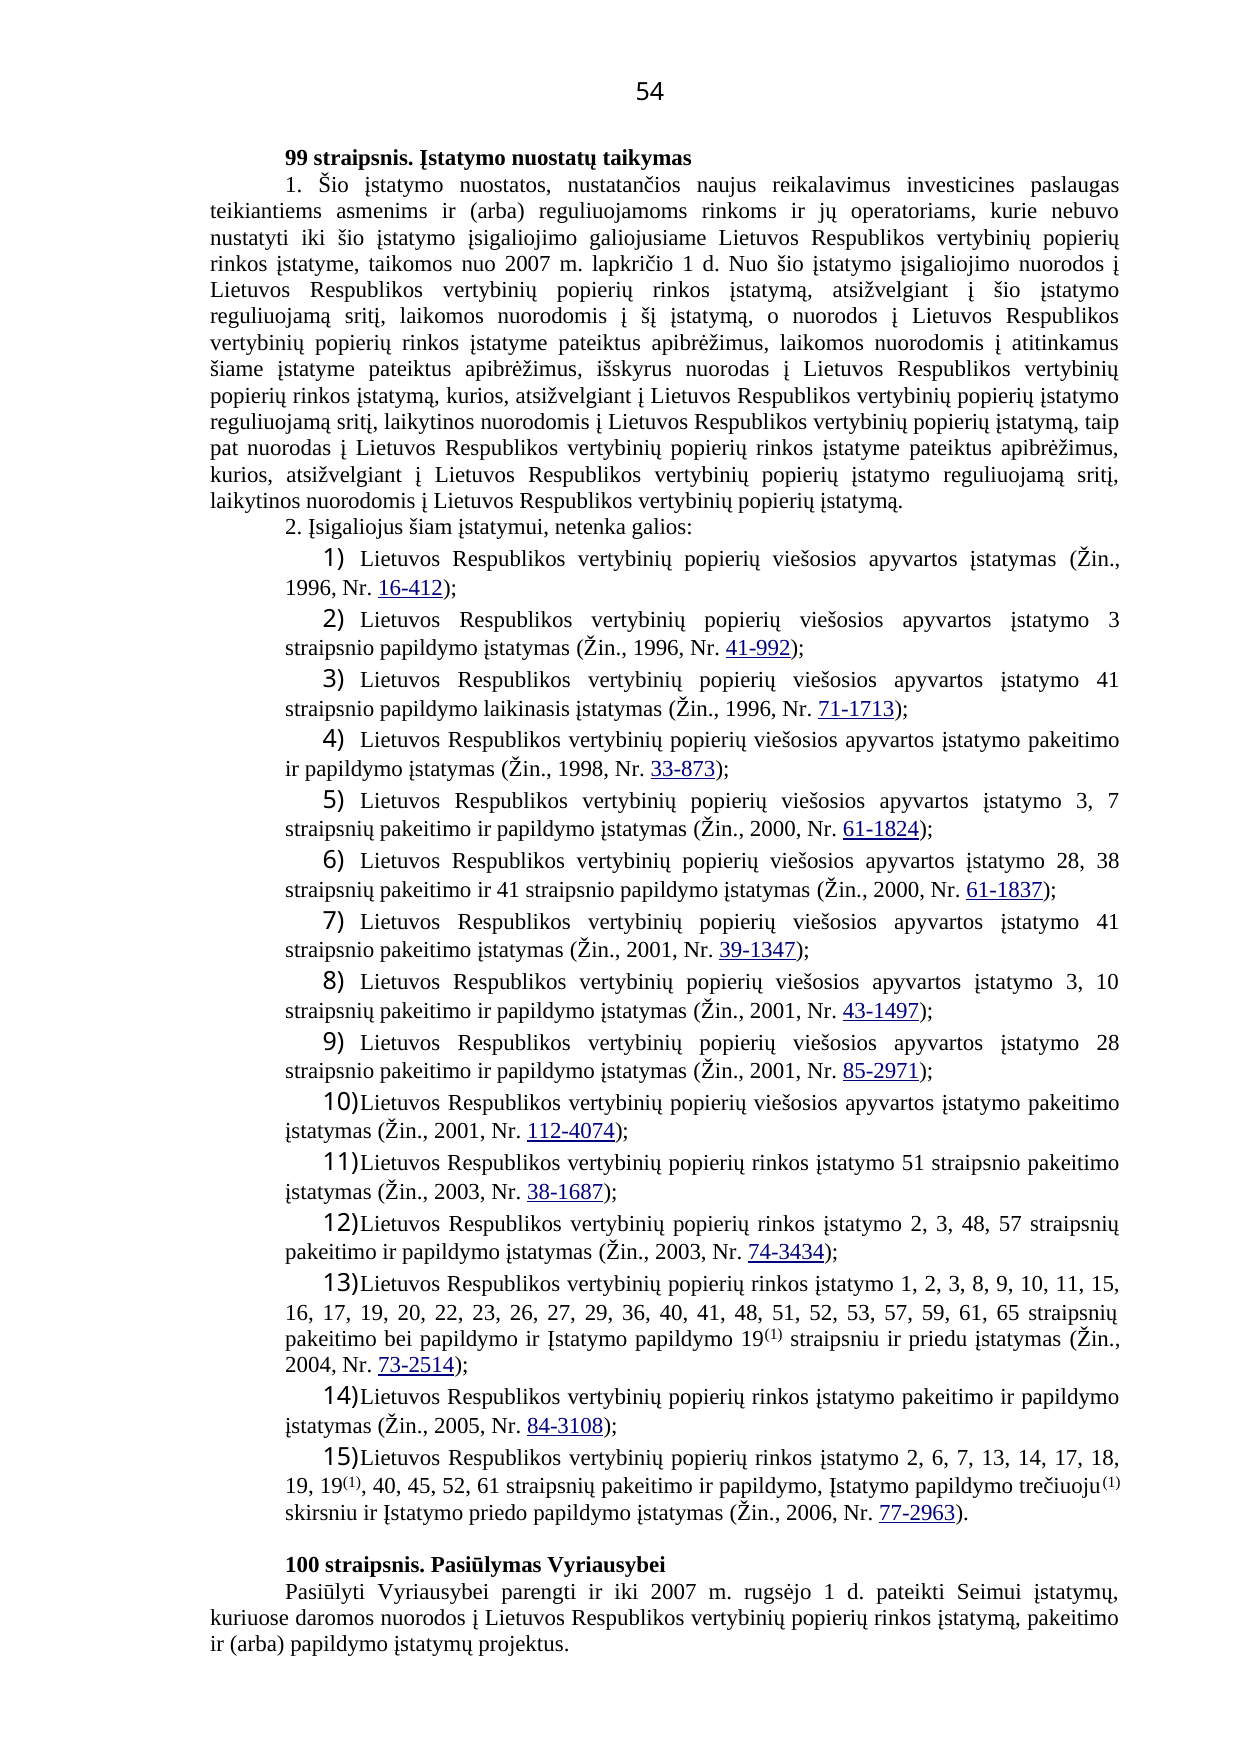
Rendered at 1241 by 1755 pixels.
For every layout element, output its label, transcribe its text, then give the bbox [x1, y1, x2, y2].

list Lietuvos Respublikos vertybinių popierių rinkos įstatymo pakeitimo ir papildymo įstatymas (Žin., 2005, Nr. 84-3108); [247, 1378, 1120, 1438]
list Lietuvos Respublikos vertybinių popierių viešosios apyvartos įstatymo 41 straipsnio pakeitimo įstatymas (Žin., 2001, Nr. 39-1347); [247, 902, 1120, 963]
list Lietuvos Respublikos vertybinių popierių viešosios apyvartos įstatymo 3, 10 straipsnių pakeitimo ir papildymo įstatymas (Žin., 2001, Nr. 43-1497); [247, 963, 1120, 1023]
list Lietuvos Respublikos vertybinių popierių viešosios apyvartos įstatymo 28, 38 straipsnių pakeitimo ir 41 straipsnio papildymo įstatymas (Žin., 2000, Nr. 61-1837); [247, 842, 1120, 902]
text 2. Įsigaliojus šiam įstatymui, netenka galios: [210, 513, 1120, 540]
list Lietuvos Respublikos vertybinių popierių viešosios apyvartos įstatymo pakeitimo įstatymas (Žin., 2001, Nr. 112-4074); [247, 1083, 1120, 1144]
text 100 straipsnis. Pasiūlymas Vyriausybei [210, 1551, 1120, 1578]
list Lietuvos Respublikos vertybinių popierių rinkos įstatymo 51 straipsnio pakeitimo įstatymas (Žin., 2003, Nr. 38-1687); [247, 1144, 1120, 1204]
list Lietuvos Respublikos vertybinių popierių viešosios apyvartos įstatymo pakeitimo ir papildymo įstatymas (Žin., 1998, Nr. 33-873); [247, 721, 1120, 781]
text 1. Šio įstatymo nuostatos, nustatančios naujus reikalavimus investicines paslaugas teikiantiems asmenims ir (arba) reguliuojamoms rinkoms ir jų operatoriams, kurie nebuvo nustatyti iki šio įstatymo įsigaliojimo galiojusiame Lietuvos Respublikos vertybinių popierių rinkos įstatyme, taikomos nuo 2007 m. lapkričio 1 d. Nuo šio įstatymo įsigaliojimo nuorodos į Lietuvos Respublikos vertybinių popierių rinkos įstatymą, atsižvelgiant į šio įstatymo reguliuojamą sritį, laikomos nuorodomis į šį įstatymą, o nuorodos į Lietuvos Respublikos vertybinių popierių rinkos įstatyme pateiktus apibrėžimus, laikomos nuorodomis į atitinkamus šiame įstatyme pateiktus apibrėžimus, išskyrus nuorodas į Lietuvos Respublikos vertybinių popierių rinkos įstatymą, kurios, atsižvelgiant į Lietuvos Respublikos vertybinių popierių įstatymo reguliuojamą sritį, laikytinos nuorodomis į Lietuvos Respublikos vertybinių popierių įstatymą, taip pat nuorodas į Lietuvos Respublikos vertybinių popierių rinkos įstatyme pateiktus apibrėžimus, kurios, atsižvelgiant į Lietuvos Respublikos vertybinių popierių įstatymo reguliuojamą sritį, laikytinos nuorodomis į Lietuvos Respublikos vertybinių popierių įstatymą. [210, 171, 1120, 513]
text 99 straipsnis. Įstatymo nuostatų taikymas [210, 144, 1120, 171]
list Lietuvos Respublikos vertybinių popierių viešosios apyvartos įstatymo 28 straipsnio pakeitimo ir papildymo įstatymas (Žin., 2001, Nr. 85-2971); [247, 1023, 1120, 1083]
list Lietuvos Respublikos vertybinių popierių rinkos įstatymo 2, 3, 48, 57 straipsnių pakeitimo ir papildymo įstatymas (Žin., 2003, Nr. 74-3434); [247, 1204, 1120, 1265]
list Lietuvos Respublikos vertybinių popierių rinkos įstatymo 2, 6, 7, 13, 14, 17, 18, 19, 19(1), 40, 45, 52, 61 straipsnių pakeitimo ir papildymo, Įstatymo papildymo trečiuoju(1) skirsniu ir Įstatymo priedo papildymo įstatymas (Žin., 2006, Nr. 77-2963). [247, 1438, 1120, 1525]
list Lietuvos Respublikos vertybinių popierių viešosios apyvartos įstatymo 3, 7 straipsnių pakeitimo ir papildymo įstatymas (Žin., 2000, Nr. 61-1824); [247, 781, 1120, 842]
list Lietuvos Respublikos vertybinių popierių rinkos įstatymo 1, 2, 3, 8, 9, 10, 11, 15, 16, 17, 19, 20, 22, 23, 26, 27, 29, 36, 40, 41, 48, 51, 52, 53, 57, 59, 61, 65 straipsnių pakeitimo bei papildymo ir Įstatymo papildymo 19(1) straipsniu ir priedu įstatymas (Žin., 2004, Nr. 73-2514); [247, 1265, 1120, 1378]
text Pasiūlyti Vyriausybei parengti ir iki 2007 m. rugsėjo 1 d. pateikti Seimui įstatymų, kuriuose daromos nuorodos į Lietuvos Respublikos vertybinių popierių rinkos įstatymą, pakeitimo ir (arba) papildymo įstatymų projektus. [210, 1578, 1120, 1657]
list Lietuvos Respublikos vertybinių popierių viešosios apyvartos įstatymas (Žin., 1996, Nr. 16-412); [247, 540, 1120, 600]
list Lietuvos Respublikos vertybinių popierių viešosios apyvartos įstatymo 41 straipsnio papildymo laikinasis įstatymas (Žin., 1996, Nr. 71-1713); [247, 661, 1120, 721]
list Lietuvos Respublikos vertybinių popierių viešosios apyvartos įstatymo 3 straipsnio papildymo įstatymas (Žin., 1996, Nr. 41-992); [247, 600, 1120, 661]
